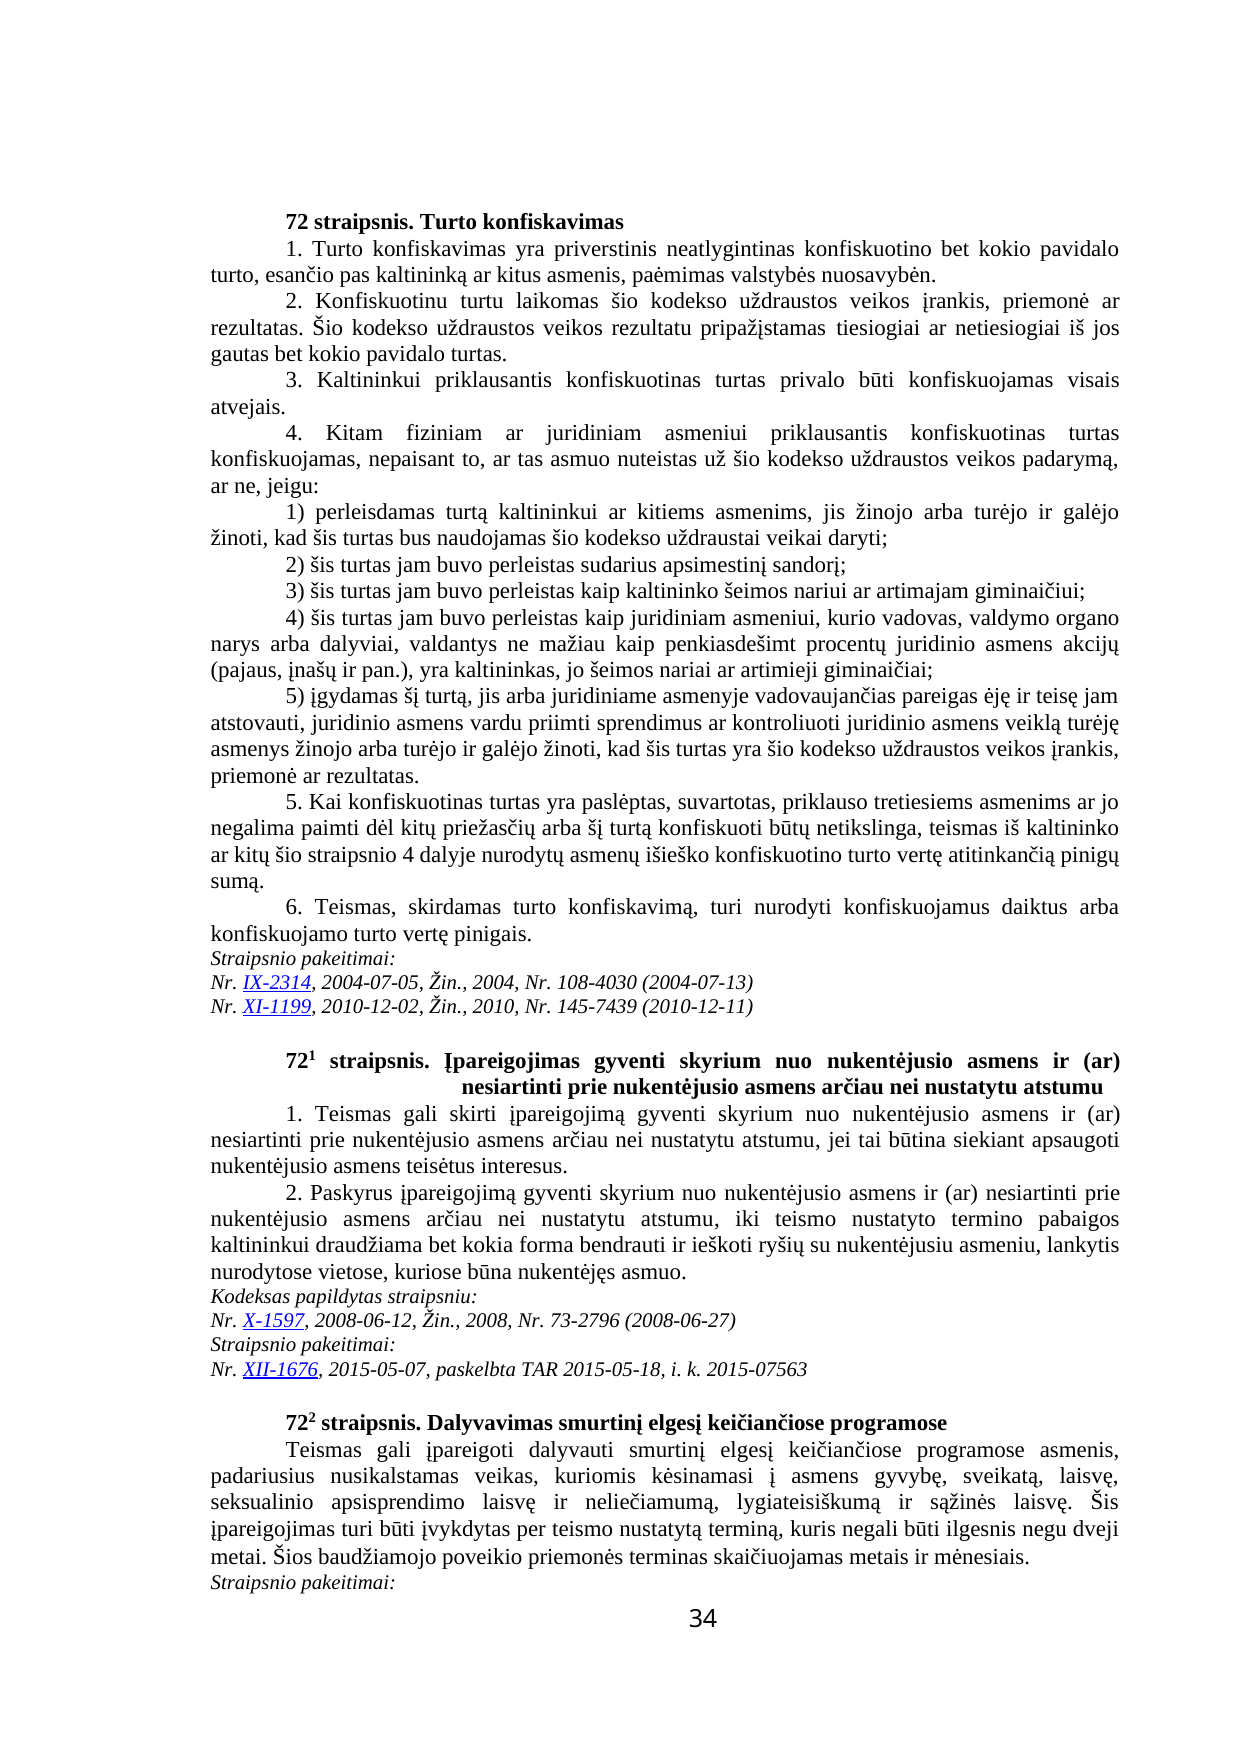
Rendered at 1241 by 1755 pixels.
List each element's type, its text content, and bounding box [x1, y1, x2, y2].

text 4. Kitam fiziniam ar juridiniam asmeniui priklausantis konfiskuotinas turtas konfiskuojamas, nepaisant to, ar tas asmuo nuteistas už šio kodekso uždraustos veikos padarymą, ar ne, jeigu: [210, 419, 1120, 498]
text Nr. IX-2314, 2004-07-05, Žin., 2004, Nr. 108-4030 (2004-07-13) [210, 970, 1120, 994]
text Kodeksas papildytas straipsniu: [210, 1284, 1120, 1308]
text 721 straipsnis. Įpareigojimas gyventi skyrium nuo nukentėjusio asmens ir (ar) nesiartinti prie nukentėjusio asmens arčiau nei nustatytu atstumu [285, 1047, 1120, 1100]
text 5) įgydamas šį turtą, jis arba juridiniame asmenyje vadovaujančias pareigas ėję ir teisę jam atstovauti, juridinio asmens vardu priimti sprendimus ar kontroliuoti juridinio asmens veiklą turėję asmenys žinojo arba turėjo ir galėjo žinoti, kad šis turtas yra šio kodekso uždraustos veikos įrankis, priemonė ar rezultatas. [210, 683, 1120, 788]
text 722 straipsnis. Dalyvavimas smurtinį elgesį keičiančiose programose [210, 1409, 1120, 1436]
text Nr. XI-1199, 2010-12-02, Žin., 2010, Nr. 145-7439 (2010-12-11) [210, 994, 1120, 1018]
text Nr. X-1597, 2008-06-12, Žin., 2008, Nr. 73-2796 (2008-06-27) [210, 1308, 1120, 1332]
text 2. Konfiskuotinu turtu laikomas šio kodekso uždraustos veikos įrankis, priemonė ar rezultatas. Šio kodekso uždraustos veikos rezultatu pripažįstamas tiesiogiai ar netiesiogiai iš jos gautas bet kokio pavidalo turtas. [210, 287, 1120, 366]
text 1) perleisdamas turtą kaltininkui ar kitiems asmenims, jis žinojo arba turėjo ir galėjo žinoti, kad šis turtas bus naudojamas šio kodekso uždraustai veikai daryti; [210, 498, 1120, 551]
text Straipsnio pakeitimai: [210, 1332, 1120, 1356]
text 3. Kaltininkui priklausantis konfiskuotinas turtas privalo būti konfiskuojamas visais atvejais. [210, 366, 1120, 419]
text 5. Kai konfiskuotinas turtas yra paslėptas, suvartotas, priklauso tretiesiems asmenims ar jo negalima paimti dėl kitų priežasčių arba šį turtą konfiskuoti būtų netikslinga, teismas iš kaltininko ar kitų šio straipsnio 4 dalyje nurodytų asmenų išieško konfiskuotino turto vertę atitinkančią pinigų sumą. [210, 788, 1120, 893]
text 1. Teismas gali skirti įpareigojimą gyventi skyrium nuo nukentėjusio asmens ir (ar) nesiartinti prie nukentėjusio asmens arčiau nei nustatytu atstumu, jei tai būtina siekiant apsaugoti nukentėjusio asmens teisėtus interesus. [210, 1100, 1120, 1179]
text 4) šis turtas jam buvo perleistas kaip juridiniam asmeniui, kurio vadovas, valdymo organo narys arba dalyviai, valdantys ne mažiau kaip penkiasdešimt procentų juridinio asmens akcijų (pajaus, įnašų ir pan.), yra kaltininkas, jo šeimos nariai ar artimieji giminaičiai; [210, 603, 1120, 683]
text Straipsnio pakeitimai: [210, 1570, 1120, 1594]
text 2) šis turtas jam buvo perleistas sudarius apsimestinį sandorį; [210, 551, 1120, 577]
text 1. Turto konfiskavimas yra priverstinis neatlygintinas konfiskuotino bet kokio pavidalo turto, esančio pas kaltininką ar kitus asmenis, paėmimas valstybės nuosavybėn. [210, 234, 1120, 287]
text 6. Teismas, skirdamas turto konfiskavimą, turi nurodyti konfiskuojamus daiktus arba konfiskuojamo turto vertę pinigais. [210, 893, 1120, 946]
text Straipsnio pakeitimai: [210, 946, 1120, 970]
text 72 straipsnis. Turto konfiskavimas [210, 208, 1120, 234]
text Teismas gali įpareigoti dalyvauti smurtinį elgesį keičiančiose programose asmenis, padariusius nusikalstamas veikas, kuriomis kėsinamasi į asmens gyvybę, sveikatą, laisvę, seksualinio apsisprendimo laisvę ir neliečiamumą, lygiateisiškumą ir sąžinės laisvę. Šis įpareigojimas turi būti įvykdytas per teismo nustatytą terminą, kuris negali būti ilgesnis negu dveji metai. Šios baudžiamojo poveikio priemonės terminas skaičiuojamas metais ir mėnesiais. [210, 1436, 1120, 1570]
text 2. Paskyrus įpareigojimą gyventi skyrium nuo nukentėjusio asmens ir (ar) nesiartinti prie nukentėjusio asmens arčiau nei nustatytu atstumu, iki teismo nustatyto termino pabaigos kaltininkui draudžiama bet kokia forma bendrauti ir ieškoti ryšių su nukentėjusiu asmeniu, lankytis nurodytose vietose, kuriose būna nukentėjęs asmuo. [210, 1179, 1120, 1284]
text Nr. XII-1676, 2015-05-07, paskelbta TAR 2015-05-18, i. k. 2015-07563 [210, 1356, 1120, 1381]
text 3) šis turtas jam buvo perleistas kaip kaltininko šeimos nariui ar artimajam giminaičiui; [210, 577, 1120, 603]
